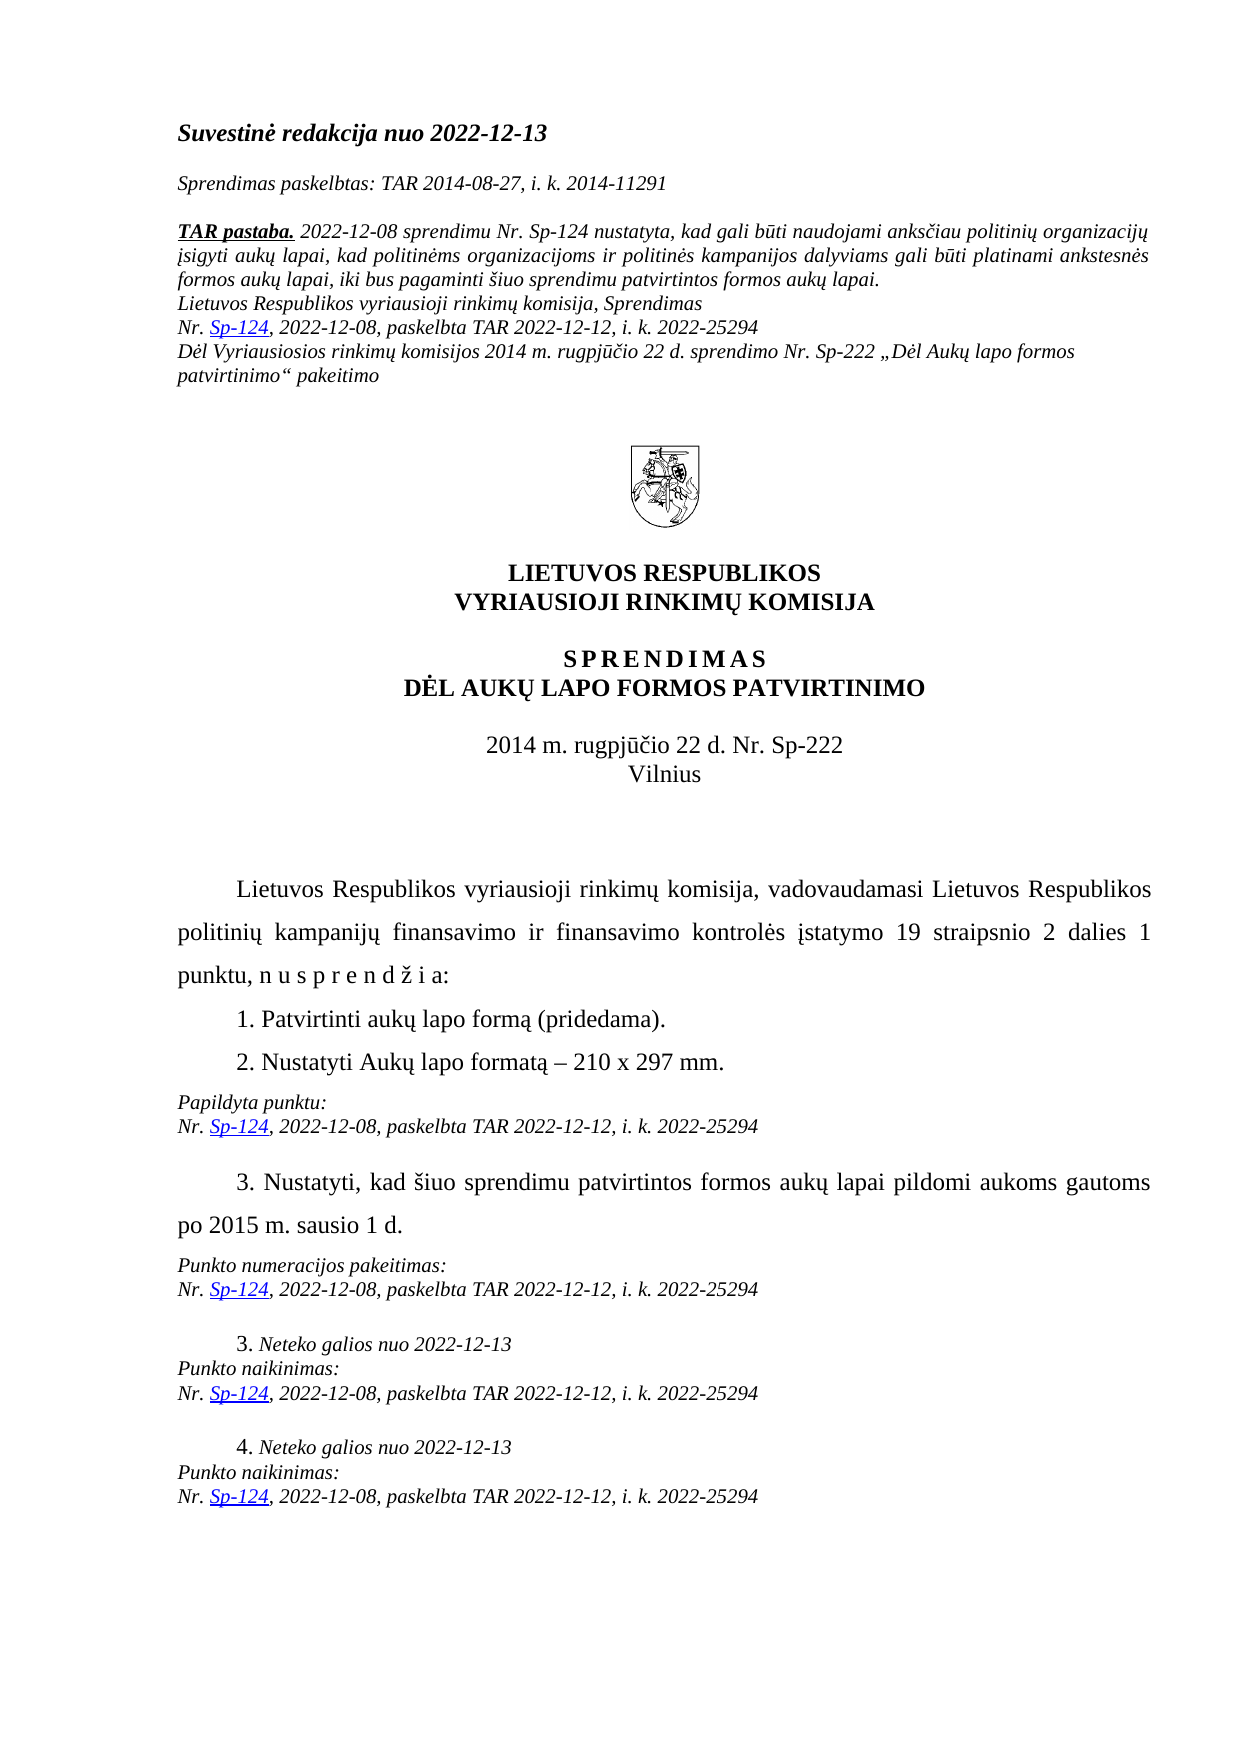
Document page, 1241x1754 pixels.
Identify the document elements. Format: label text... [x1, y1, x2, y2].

text LIETUVOS RESPUBLIKOS [177, 558, 1152, 587]
text 3. Nustatyti, kad šiuo sprendimu patvirtintos formos aukų lapai pildomi aukoms gautoms po 2015 m. sausio 1 d. [177, 1167, 1152, 1239]
text Lietuvos Respublikos vyriausioji rinkimų komisija, Sprendimas [177, 291, 1152, 315]
text Punkto naikinimas: [177, 1459, 1152, 1484]
text Punkto naikinimas: [177, 1356, 1152, 1380]
text Nr. Sp-124, 2022-12-08, paskelbta TAR 2022-12-12, i. k. 2022-25294 [177, 1114, 1152, 1138]
text Dėl Vyriausiosios rinkimų komisijos 2014 m. rugpjūčio 22 d. sprendimo Nr. Sp-222 „Dėl Aukų lapo formos patvirtinimo“ pakeitimo [177, 339, 1152, 387]
text 2014 m. rugpjūčio 22 d. Nr. Sp-222 [177, 731, 1152, 759]
text TAR pastaba. 2022-12-08 sprendimu Nr. Sp-124 nustatyta, kad gali būti naudojami anksčiau politinių organizacijų įsigyti aukų lapai, kad politinėms organizacijoms ir politinės kampanijos dalyviams gali būti platinami ankstesnės formos aukų lapai, iki bus pagaminti šiuo sprendimu patvirtintos formos aukų lapai. [177, 219, 1152, 291]
text 3. Neteko galios nuo 2022-12-13 [177, 1330, 1152, 1356]
text Suvestinė redakcija nuo 2022-12-13 [177, 118, 1152, 147]
text Nr. Sp-124, 2022-12-08, paskelbta TAR 2022-12-12, i. k. 2022-25294 [177, 1484, 1152, 1508]
text Vilnius [177, 759, 1152, 788]
text 2. Nustatyti Aukų lapo formatą – 210 x 297 mm. [177, 1047, 1152, 1076]
text 1. Patvirtinti aukų lapo formą (pridedama). [177, 1004, 1152, 1032]
text Nr. Sp-124, 2022-12-08, paskelbta TAR 2022-12-12, i. k. 2022-25294 [177, 1380, 1152, 1404]
text Papildyta punktu: [177, 1090, 1152, 1114]
text VYRIAUSIOJI RINKIMŲ KOMISIJA [177, 587, 1152, 616]
text DĖL AUKų lapo formos patvirtinimo [177, 673, 1152, 702]
text Lietuvos Respublikos vyriausioji rinkimų komisija, vadovaudamasi Lietuvos Respublikos politinių kampanijų finansavimo ir finansavimo kontrolės įstatymo 19 straipsnio 2 dalies 1 punktu, n u s p r e n d ž i a: [177, 874, 1152, 989]
text 4. Neteko galios nuo 2022-12-13 [177, 1433, 1152, 1459]
text Nr. Sp-124, 2022-12-08, paskelbta TAR 2022-12-12, i. k. 2022-25294 [177, 315, 1152, 339]
text Punkto numeracijos pakeitimas: [177, 1253, 1152, 1277]
text SpREndimas [177, 644, 1152, 673]
text Nr. Sp-124, 2022-12-08, paskelbta TAR 2022-12-12, i. k. 2022-25294 [177, 1277, 1152, 1301]
text Sprendimas paskelbtas: TAR 2014-08-27, i. k. 2014-11291 [177, 171, 1152, 195]
